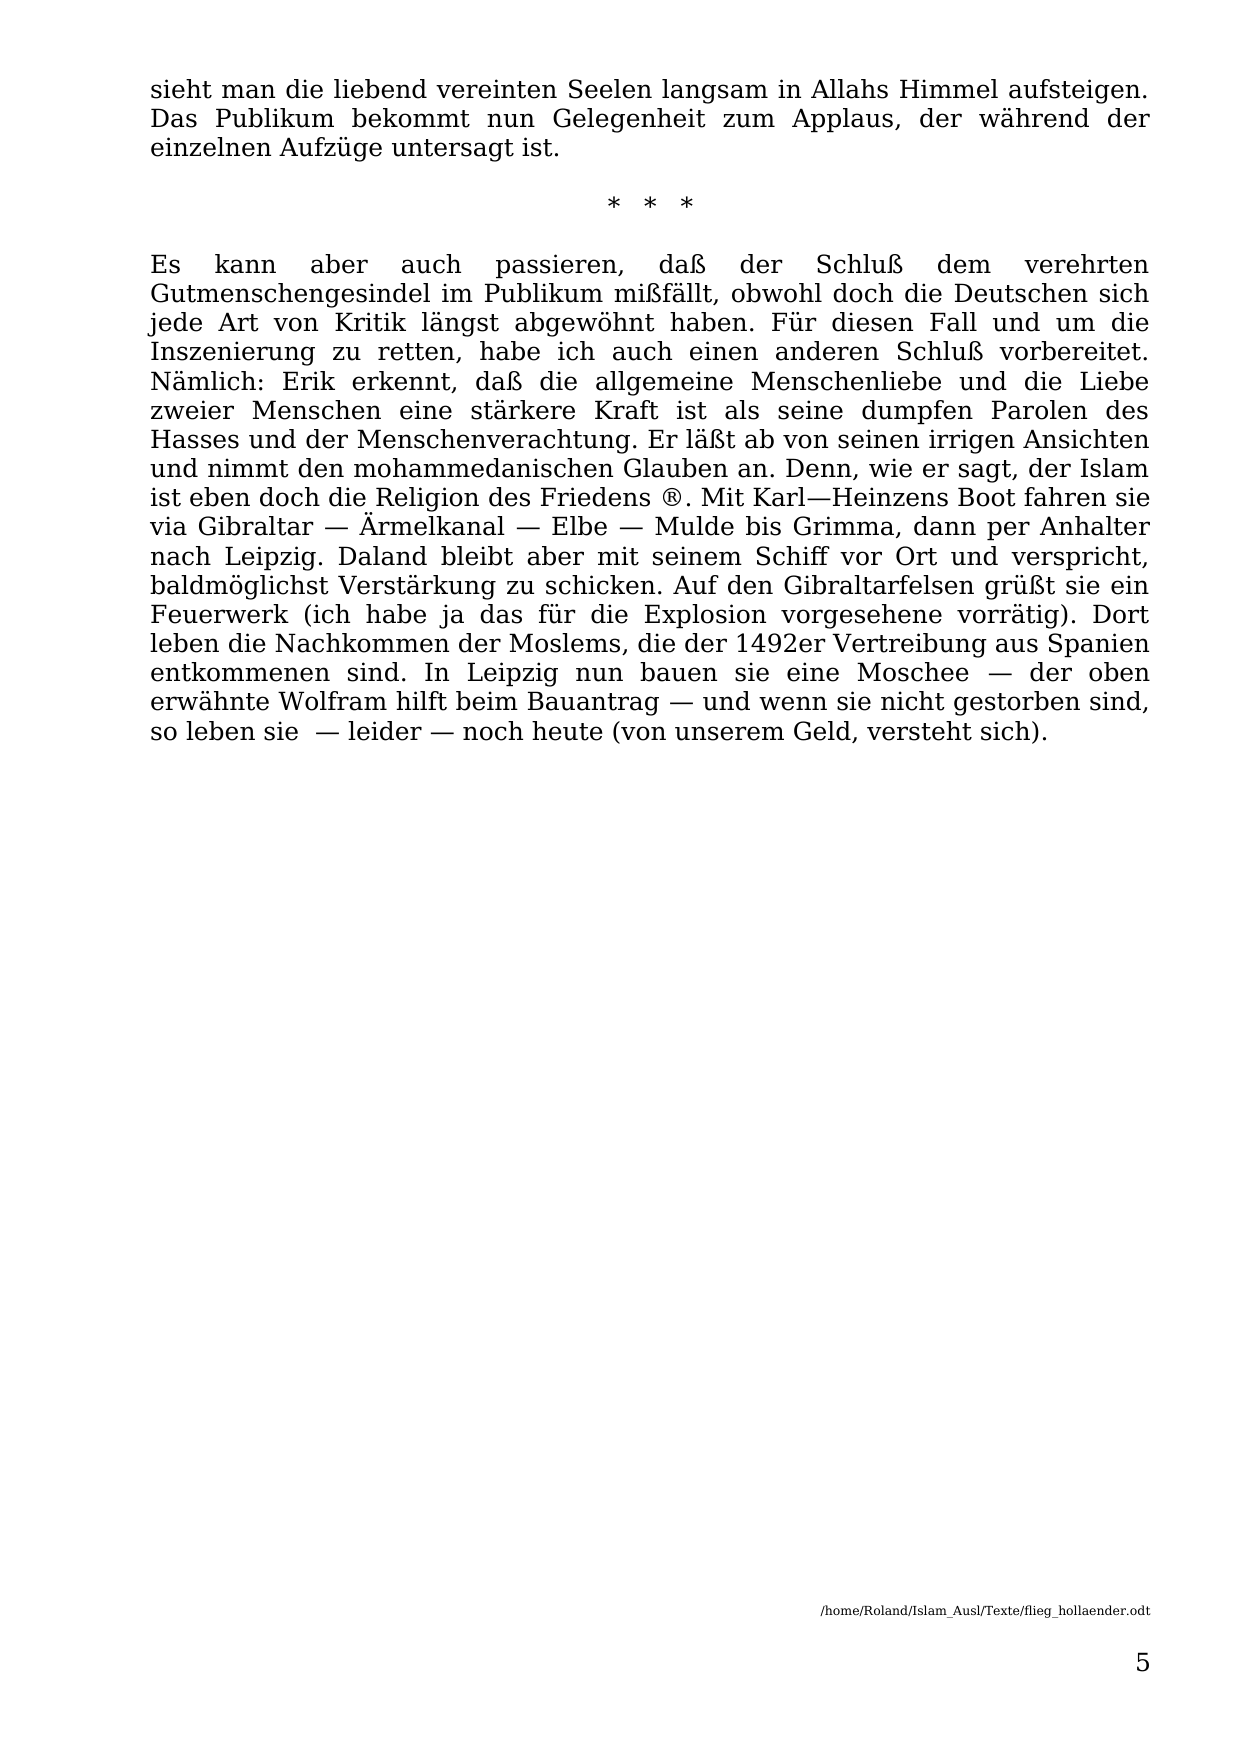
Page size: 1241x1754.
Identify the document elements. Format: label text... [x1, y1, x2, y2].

text /home/Roland/Islam_Ausl/Texte/flieg_hollaender.odt [150, 1589, 1151, 1618]
text sieht man die liebend vereinten Seelen langsam in Allahs Himmel aufsteigen. Das Publikum bekommt nun Gelegenheit zum Applaus, der während der einzelnen Aufzüge untersagt ist. [150, 75, 1151, 162]
text * * * [150, 192, 1151, 221]
text Es kann aber auch passieren, daß der Schluß dem verehrten Gutmenschengesindel im Publikum mißfällt, obwohl doch die Deutschen sich jede Art von Kritik längst abgewöhnt haben. Für diesen Fall und um die Inszenierung zu retten, habe ich auch einen anderen Schluß vorbereitet. Nämlich: Erik erkennt, daß die allgemeine Menschenliebe und die Liebe zweier Menschen eine stärkere Kraft ist als seine dumpfen Parolen des Hasses und der Menschenverachtung. Er läßt ab von seinen irrigen Ansichten und nimmt den mohammedanischen Glauben an. Denn, wie er sagt, der Islam ist eben doch die Religion des Friedens ®. Mit Karl—Heinzens Boot fahren sie via Gibraltar — Ärmelkanal — Elbe — Mulde bis Grimma, dann per Anhalter nach Leipzig. Daland bleibt aber mit seinem Schiff vor Ort und verspricht, baldmöglichst Verstärkung zu schicken. Auf den Gibraltarfelsen grüßt sie ein Feuerwerk (ich habe ja das für die Explosion vorgesehene vorrätig). Dort leben die Nachkommen der Moslems, die der 1492er Vertreibung aus Spanien entkommenen sind. In Leipzig nun bauen sie eine Moschee — der oben erwähnte Wolfram hilft beim Bauantrag — und wenn sie nicht gestorben sind, so leben sie — leider — noch heute (von unserem Geld, versteht sich). [150, 250, 1151, 746]
